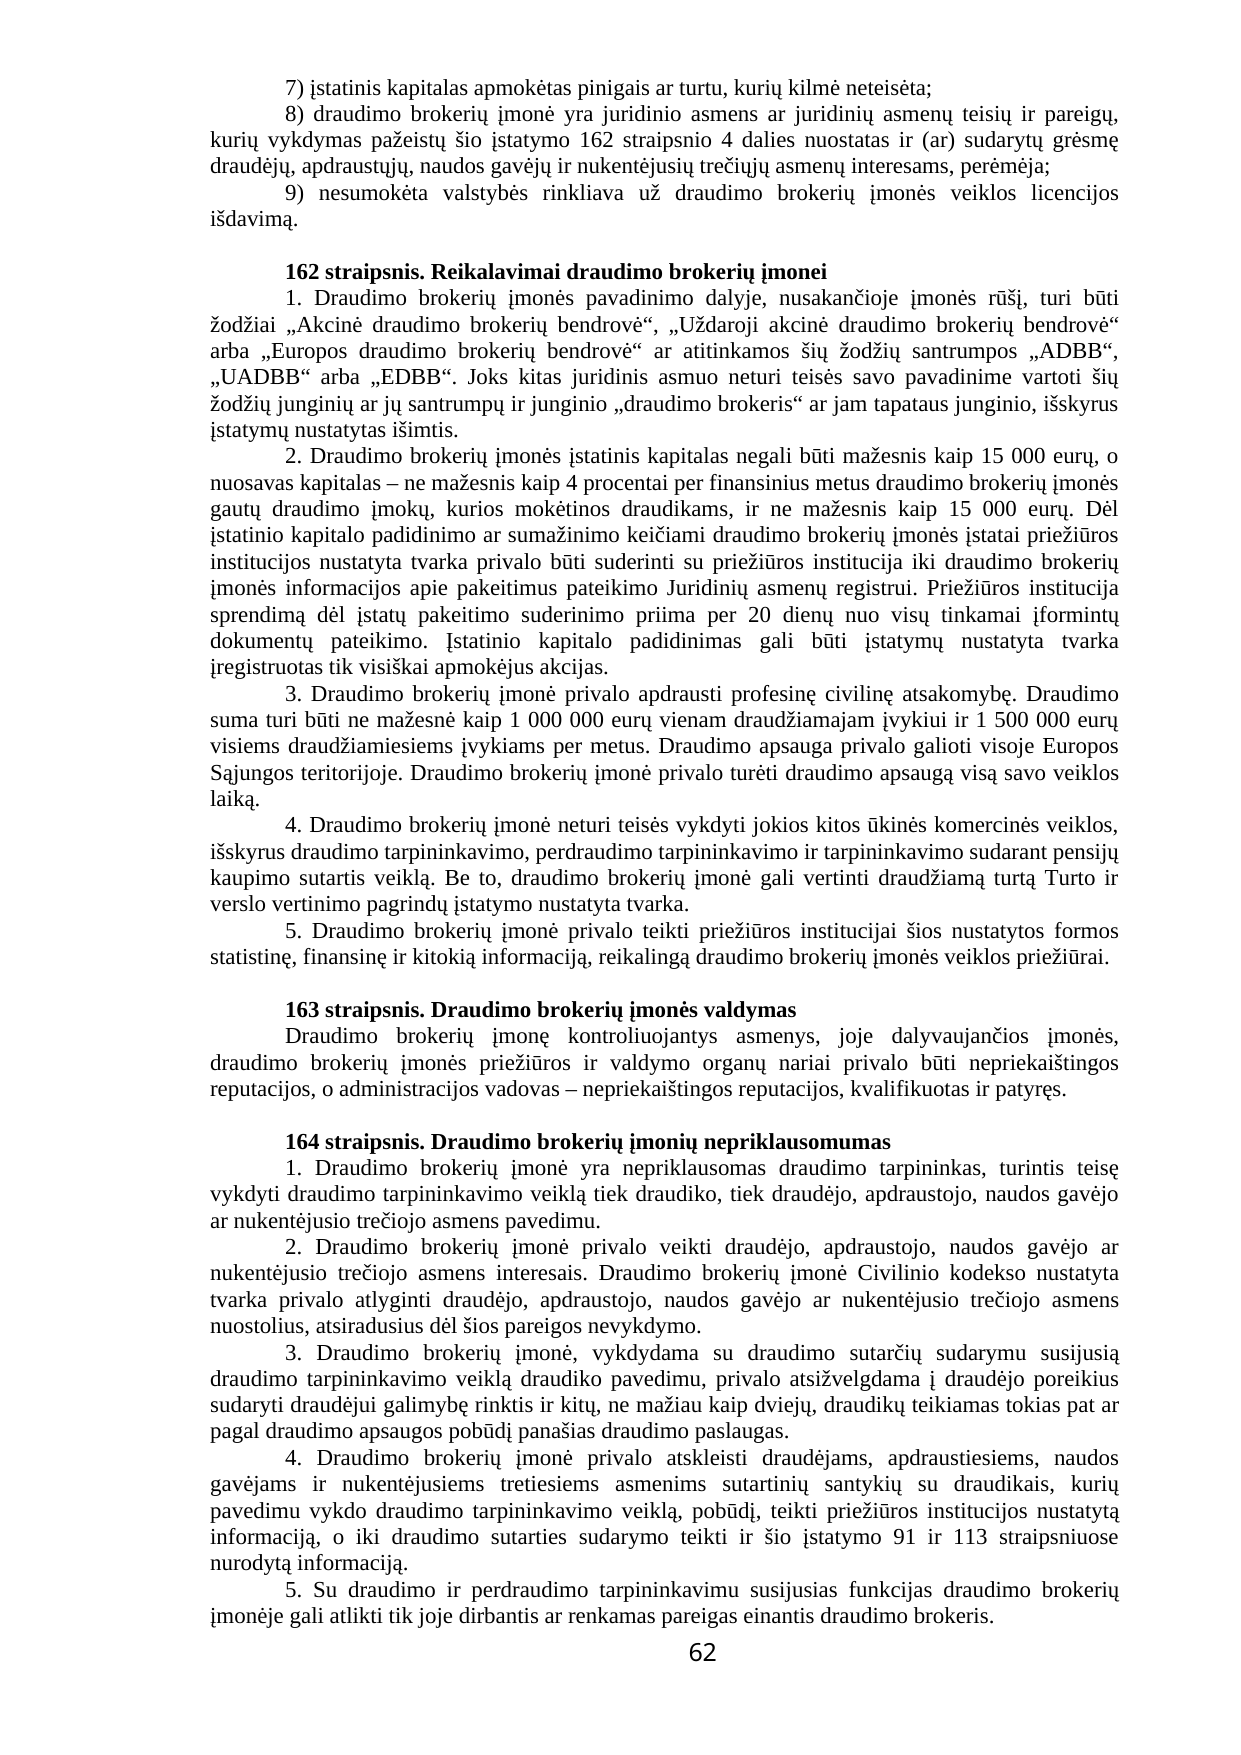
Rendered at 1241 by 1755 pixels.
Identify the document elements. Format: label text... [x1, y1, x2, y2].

text 2. Draudimo brokerių įmonė privalo veikti draudėjo, apdraustojo, naudos gavėjo ar nukentėjusio trečiojo asmens interesais. Draudimo brokerių įmonė Civilinio kodekso nustatyta tvarka privalo atlyginti draudėjo, apdraustojo, naudos gavėjo ar nukentėjusio trečiojo asmens nuostolius, atsiradusius dėl šios pareigos nevykdymo. [210, 1233, 1120, 1338]
text 7) įstatinis kapitalas apmokėtas pinigais ar turtu, kurių kilmė neteisėta; [210, 73, 1120, 100]
text 9) nesumokėta valstybės rinkliava už draudimo brokerių įmonės veiklos licencijos išdavimą. [210, 179, 1120, 232]
text 5. Su draudimo ir perdraudimo tarpininkavimu susijusias funkcijas draudimo brokerių įmonėje gali atlikti tik joje dirbantis ar renkamas pareigas einantis draudimo brokeris. [210, 1576, 1120, 1628]
text 2. Draudimo brokerių įmonės įstatinis kapitalas negali būti mažesnis kaip 15 000 eurų, o nuosavas kapitalas – ne mažesnis kaip 4 procentai per finansinius metus draudimo brokerių įmonės gautų draudimo įmokų, kurios mokėtinos draudikams, ir ne mažesnis kaip 15 000 eurų. Dėl įstatinio kapitalo padidinimo ar sumažinimo keičiami draudimo brokerių įmonės įstatai priežiūros institucijos nustatyta tvarka privalo būti suderinti su priežiūros institucija iki draudimo brokerių įmonės informacijos apie pakeitimus pateikimo Juridinių asmenų registrui. Priežiūros institucija sprendimą dėl įstatų pakeitimo suderinimo priima per 20 dienų nuo visų tinkamai įformintų dokumentų pateikimo. Įstatinio kapitalo padidinimas gali būti įstatymų nustatyta tvarka įregistruotas tik visiškai apmokėjus akcijas. [210, 442, 1120, 680]
text 3. Draudimo brokerių įmonė privalo apdrausti profesinę civilinę atsakomybę. Draudimo suma turi būti ne mažesnė kaip 1 000 000 eurų vienam draudžiamajam įvykiui ir 1 500 000 eurų visiems draudžiamiesiems įvykiams per metus. Draudimo apsauga privalo galioti visoje Europos Sąjungos teritorijoje. Draudimo brokerių įmonė privalo turėti draudimo apsaugą visą savo veiklos laiką. [210, 680, 1120, 811]
text 1. Draudimo brokerių įmonė yra nepriklausomas draudimo tarpininkas, turintis teisę vykdyti draudimo tarpininkavimo veiklą tiek draudiko, tiek draudėjo, apdraustojo, naudos gavėjo ar nukentėjusio trečiojo asmens pavedimu. [210, 1154, 1120, 1233]
text 4. Draudimo brokerių įmonė privalo atskleisti draudėjams, apdraustiesiems, naudos gavėjams ir nukentėjusiems tretiesiems asmenims sutartinių santykių su draudikais, kurių pavedimu vykdo draudimo tarpininkavimo veiklą, pobūdį, teikti priežiūros institucijos nustatytą informaciją, o iki draudimo sutarties sudarymo teikti ir šio įstatymo 91 ir 113 straipsniuose nurodytą informaciją. [210, 1444, 1120, 1576]
text Draudimo brokerių įmonę kontroliuojantys asmenys, joje dalyvaujančios įmonės, draudimo brokerių įmonės priežiūros ir valdymo organų nariai privalo būti nepriekaištingos reputacijos, o administracijos vadovas – nepriekaištingos reputacijos, kvalifikuotas ir patyręs. [210, 1022, 1120, 1101]
text 5. Draudimo brokerių įmonė privalo teikti priežiūros institucijai šios nustatytos formos statistinę, finansinę ir kitokią informaciją, reikalingą draudimo brokerių įmonės veiklos priežiūrai. [210, 917, 1120, 969]
text 163 straipsnis. Draudimo brokerių įmonės valdymas [210, 996, 1120, 1022]
text 1. Draudimo brokerių įmonės pavadinimo dalyje, nusakančioje įmonės rūšį, turi būti žodžiai „Akcinė draudimo brokerių bendrovė“, „Uždaroji akcinė draudimo brokerių bendrovė“ arba „Europos draudimo brokerių bendrovė“ ar atitinkamos šių žodžių santrumpos „ADBB“, „UADBB“ arba „EDBB“. Joks kitas juridinis asmuo neturi teisės savo pavadinime vartoti šių žodžių junginių ar jų santrumpų ir junginio „draudimo brokeris“ ar jam tapataus junginio, išskyrus įstatymų nustatytas išimtis. [210, 284, 1120, 442]
text 3. Draudimo brokerių įmonė, vykdydama su draudimo sutarčių sudarymu susijusią draudimo tarpininkavimo veiklą draudiko pavedimu, privalo atsižvelgdama į draudėjo poreikius sudaryti draudėjui galimybę rinktis ir kitų, ne mažiau kaip dviejų, draudikų teikiamas tokias pat ar pagal draudimo apsaugos pobūdį panašias draudimo paslaugas. [210, 1338, 1120, 1444]
subtitle 162 straipsnis. Reikalavimai draudimo brokerių įmonei [210, 258, 1120, 284]
text 8) draudimo brokerių įmonė yra juridinio asmens ar juridinių asmenų teisių ir pareigų, kurių vykdymas pažeistų šio įstatymo 162 straipsnio 4 dalies nuostatas ir (ar) sudarytų grėsmę draudėjų, apdraustųjų, naudos gavėjų ir nukentėjusių trečiųjų asmenų interesams, perėmėja; [210, 100, 1120, 179]
subtitle 164 straipsnis. Draudimo brokerių įmonių nepriklausomumas [210, 1128, 1120, 1154]
text 4. Draudimo brokerių įmonė neturi teisės vykdyti jokios kitos ūkinės komercinės veiklos, išskyrus draudimo tarpininkavimo, perdraudimo tarpininkavimo ir tarpininkavimo sudarant pensijų kaupimo sutartis veiklą. Be to, draudimo brokerių įmonė gali vertinti draudžiamą turtą Turto ir verslo vertinimo pagrindų įstatymo nustatyta tvarka. [210, 811, 1120, 917]
